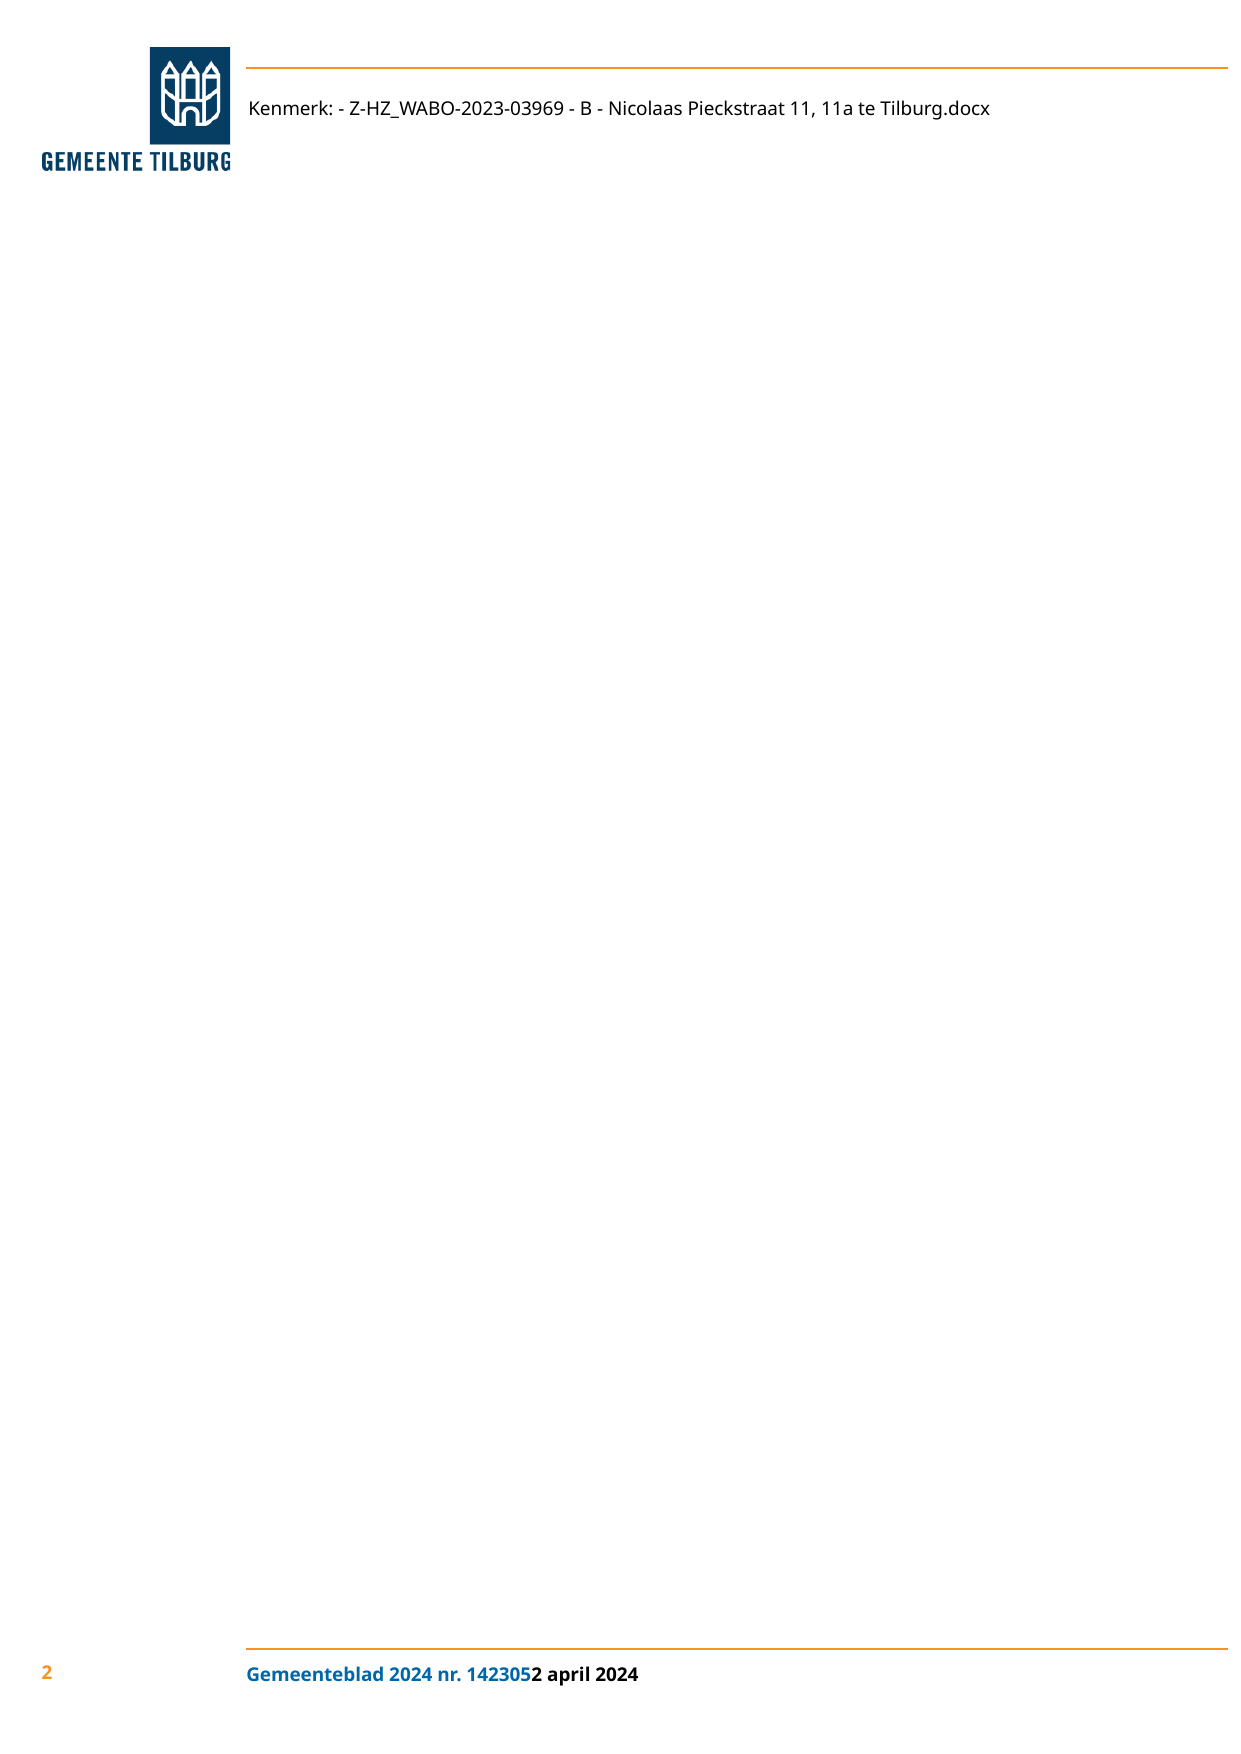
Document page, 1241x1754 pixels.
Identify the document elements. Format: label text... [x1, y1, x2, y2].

picture [41, 47, 231, 172]
text Kenmerk: - Z-HZ_WABO-2023-03969 - B - Nicolaas Pieckstraat 11, 11a te Tilburg.docx [248, 95, 1152, 121]
